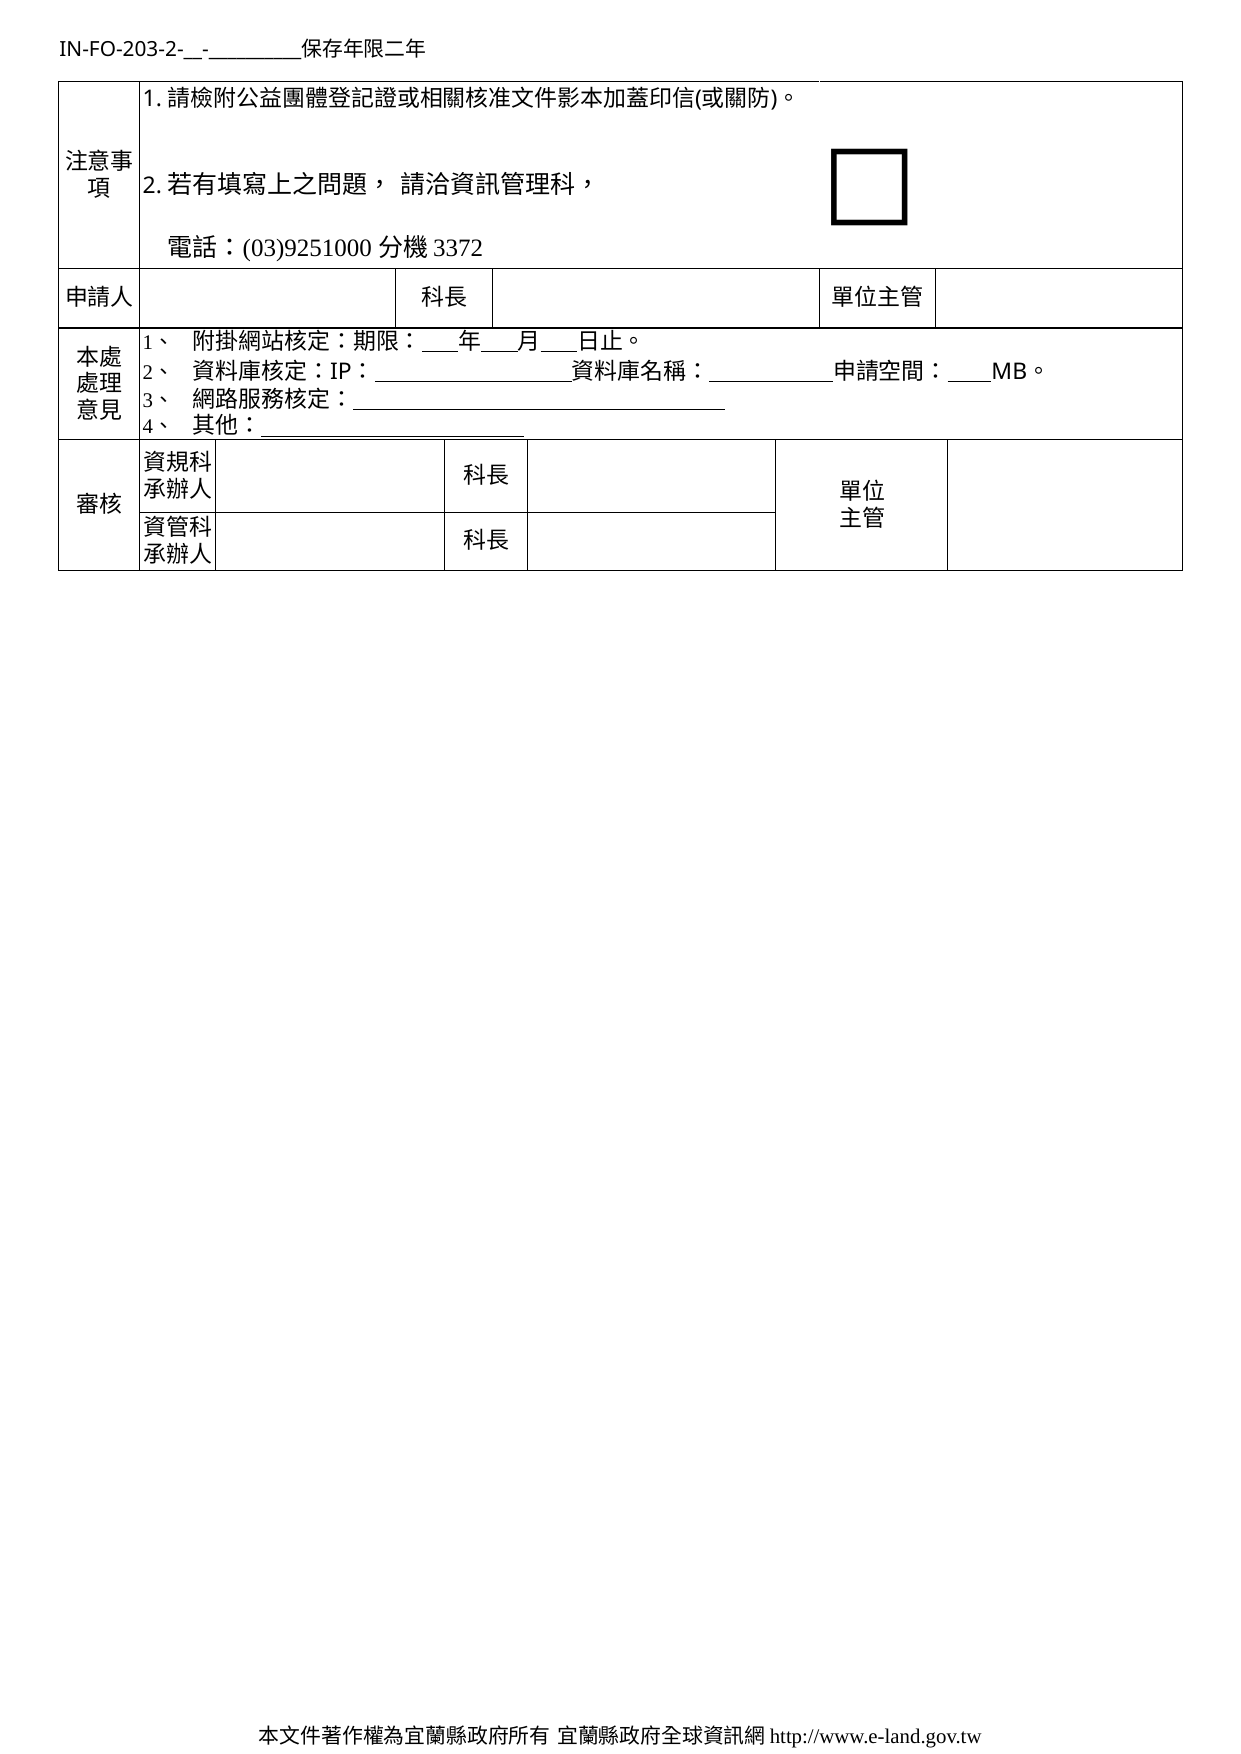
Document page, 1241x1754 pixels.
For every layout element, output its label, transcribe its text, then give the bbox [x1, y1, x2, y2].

table_cell 注意事項 [59, 82, 139, 268]
table_cell [216, 513, 444, 569]
table_cell 科長 [445, 513, 527, 569]
table_cell 本處 處理 意見 [59, 329, 139, 439]
table_cell 1. 請檢附公益團體登記證或相關核准文件影本加蓋印信(或關防)。 2. 若有填寫上之問題， 請洽資訊管理科， 電話：(03)9251000 分機3372 [140, 82, 819, 268]
table_cell 審核 [59, 440, 139, 569]
table_cell [140, 269, 395, 327]
table_cell [936, 269, 1182, 327]
table_cell [528, 513, 775, 569]
table_cell 科長 [396, 269, 492, 327]
table_cell 資管科承辦人 [140, 513, 215, 569]
table_cell [528, 440, 775, 512]
table_cell 科長 [445, 440, 527, 512]
table_cell 資規科承辦人 [140, 440, 215, 512]
table_cell □ [820, 82, 1182, 268]
table_cell [493, 269, 819, 327]
table_cell [948, 440, 1182, 569]
table_cell 申請人 [59, 269, 139, 327]
table_cell 單位主管 [820, 269, 935, 327]
table_cell [216, 440, 444, 512]
table_cell 單位 主管 [776, 440, 947, 569]
table_cell 附掛網站核定：期限： 年 月 日止。 資料庫核定：IP： 資料庫名稱： 申請空間： MB。 網路服務核定： 其他： [140, 329, 1182, 439]
